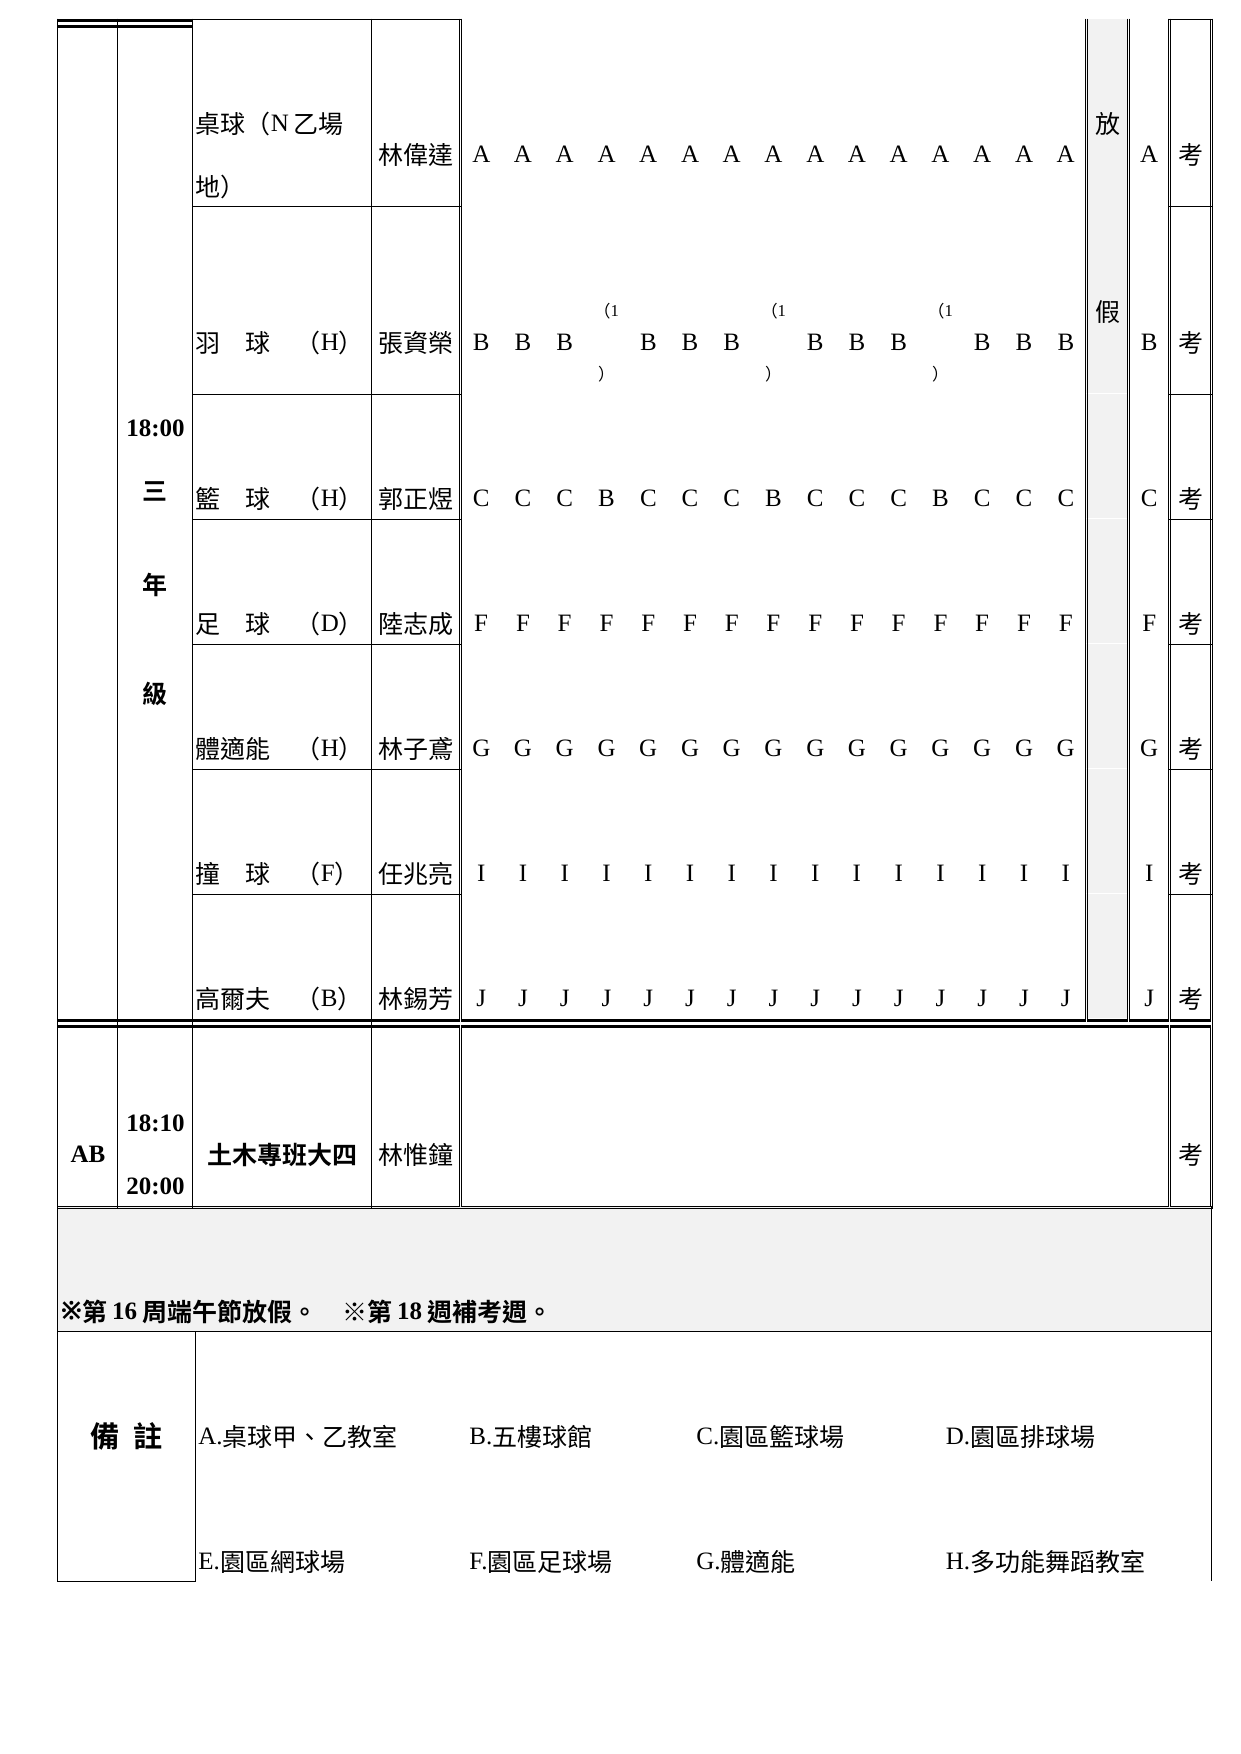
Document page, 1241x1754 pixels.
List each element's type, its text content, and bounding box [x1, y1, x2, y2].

table_cell 18:00 三 年 級 [118, 28, 192, 1018]
table_cell I [711, 769, 752, 893]
table_cell A [961, 19, 1003, 206]
table_cell B [1130, 206, 1168, 393]
table_cell [1088, 769, 1127, 893]
table_cell G [794, 644, 836, 768]
table_cell 任兆亮 [372, 770, 459, 893]
table_cell [1088, 394, 1127, 518]
table_cell J [878, 894, 919, 1018]
table_cell B [752, 394, 794, 518]
table_cell A [502, 19, 543, 206]
table_cell J [669, 894, 711, 1018]
table_cell [585, 1028, 627, 1206]
table_cell 體適能 （H） [193, 645, 371, 768]
table_cell 考 [1171, 770, 1210, 893]
table_cell F [711, 519, 752, 643]
table_cell J [1130, 894, 1168, 1018]
table_cell C [836, 394, 877, 518]
table_cell F [794, 519, 836, 643]
table_cell [1088, 644, 1127, 768]
table_cell C [961, 394, 1003, 518]
table_cell I [544, 769, 585, 893]
table_cell A [544, 19, 585, 206]
table_cell 陸志成 [372, 520, 459, 643]
table_cell C [1003, 394, 1044, 518]
table_cell G [1130, 644, 1168, 768]
table_cell 撞 球 （F） [193, 770, 371, 893]
table_cell 羽 球 （H） [193, 207, 371, 393]
table_cell B [669, 206, 711, 393]
table_cell A.桌球甲、乙教室 [196, 1332, 466, 1456]
table_cell [1045, 1028, 1086, 1206]
table_cell H.多功能舞蹈教室 [943, 1456, 1211, 1581]
table_cell [1088, 519, 1127, 643]
table_cell 土木專班大四 [193, 1028, 371, 1206]
table_cell 郭正煜 [372, 395, 459, 518]
table_cell A [919, 19, 961, 206]
table_cell F [502, 519, 543, 643]
table_cell C [502, 394, 543, 518]
table_cell 足 球 （D） [193, 520, 371, 643]
table_cell 考 [1171, 645, 1210, 768]
table_cell B [711, 206, 752, 393]
table_cell 考 [1171, 395, 1210, 518]
table_cell B [961, 206, 1003, 393]
table_cell B.五樓球館 [466, 1332, 693, 1456]
table_cell [961, 1028, 1003, 1206]
table_cell B [585, 394, 627, 518]
table_cell [462, 1028, 502, 1206]
table_cell 考 [1170, 1019, 1212, 1206]
table_cell [502, 1028, 543, 1206]
table_cell G [961, 644, 1003, 768]
table_cell B [627, 206, 669, 393]
table_cell I [794, 769, 836, 893]
table_cell F [669, 519, 711, 643]
table_cell AB [58, 1028, 117, 1206]
table_cell [627, 1028, 669, 1206]
table_cell J [711, 894, 752, 1018]
table_cell C [1045, 394, 1085, 518]
table_cell 考 [1171, 207, 1210, 393]
table_cell [460, 1020, 502, 1025]
table_cell C [794, 394, 836, 518]
table_cell 林惟鐘 [372, 1028, 459, 1206]
table_cell G [1003, 644, 1044, 768]
table_cell B [502, 206, 543, 393]
table_cell I [462, 769, 502, 893]
table_cell [1128, 1019, 1170, 1206]
table_cell J [919, 894, 961, 1018]
table_cell B [919, 394, 961, 518]
table_cell C [544, 394, 585, 518]
table_cell F [462, 519, 502, 643]
table_cell I [878, 769, 919, 893]
table_cell A [711, 19, 752, 206]
table_cell F [627, 519, 669, 643]
table_cell C [1130, 394, 1168, 518]
table_cell 桌球（N乙場地） [193, 20, 371, 206]
table_cell [878, 1028, 919, 1206]
table_cell A [878, 19, 919, 206]
table_cell I [627, 769, 669, 893]
table_cell [711, 1028, 752, 1206]
table_cell G [502, 644, 543, 768]
table_cell A [752, 19, 794, 206]
table_cell G [878, 644, 919, 768]
table_cell I [669, 769, 711, 893]
table_cell B [544, 206, 585, 393]
table_cell A [1045, 19, 1085, 206]
table_cell I [961, 769, 1003, 893]
table_cell I [1130, 769, 1168, 893]
table_cell （1） [752, 206, 794, 393]
table_cell A [585, 19, 627, 206]
table_cell C [462, 394, 502, 518]
table_cell B [836, 206, 877, 393]
table_cell J [585, 894, 627, 1018]
table_cell （1） [585, 206, 627, 393]
table_cell F [544, 519, 585, 643]
table_cell B [878, 206, 919, 393]
table_cell 考 [1171, 895, 1210, 1018]
table_cell A [1003, 19, 1044, 206]
table_cell F [961, 519, 1003, 643]
table_cell J [502, 894, 543, 1018]
table_cell F.園區足球場 [466, 1456, 693, 1581]
table_cell E.園區網球場 [196, 1456, 466, 1581]
table_cell G [919, 644, 961, 768]
table_cell A [669, 19, 711, 206]
table_cell B [794, 206, 836, 393]
table_cell J [1003, 894, 1044, 1018]
table_cell [919, 1028, 961, 1206]
table_cell [752, 1028, 794, 1206]
table_cell 放 [1088, 19, 1127, 206]
table_cell J [961, 894, 1003, 1018]
table_cell G [462, 644, 502, 768]
table_cell [1086, 1028, 1128, 1206]
table_cell F [919, 519, 961, 643]
table_cell [836, 1028, 877, 1206]
table_cell I [1045, 769, 1085, 893]
table_cell I [836, 769, 877, 893]
table_cell A [794, 19, 836, 206]
table_cell C [878, 394, 919, 518]
table_cell 林錫芳 [372, 895, 459, 1018]
table_cell J [836, 894, 877, 1018]
table_cell （1） [919, 206, 961, 393]
table_cell G [627, 644, 669, 768]
table_cell J [794, 894, 836, 1018]
table_cell J [752, 894, 794, 1018]
table_cell 18:1020:00 [118, 1028, 192, 1206]
table_cell J [544, 894, 585, 1018]
table_cell 林偉達 [372, 20, 459, 206]
table_cell 張資榮 [372, 207, 459, 393]
table_cell I [752, 769, 794, 893]
table_cell G [1045, 644, 1085, 768]
table_cell 備 註 [58, 1332, 195, 1581]
table_cell F [585, 519, 627, 643]
table_cell I [502, 769, 543, 893]
table_cell A [836, 19, 877, 206]
table_cell C [627, 394, 669, 518]
table_cell F [836, 519, 877, 643]
table_cell 林子鳶 [372, 645, 459, 768]
table_cell G [585, 644, 627, 768]
table_cell 假 [1088, 206, 1127, 393]
table_cell B [1003, 206, 1044, 393]
table_cell 考 [1171, 520, 1210, 643]
table_cell I [919, 769, 961, 893]
table_cell J [627, 894, 669, 1018]
table_cell 高爾夫 （B） [193, 895, 371, 1018]
table_cell I [1003, 769, 1044, 893]
table_cell [1088, 894, 1127, 1018]
table_cell G [836, 644, 877, 768]
table_cell C [669, 394, 711, 518]
table_cell F [1045, 519, 1085, 643]
table_cell G [544, 644, 585, 768]
table_cell A [627, 19, 669, 206]
table_cell J [1045, 894, 1085, 1018]
table_cell A [1130, 19, 1168, 206]
table_cell F [1130, 519, 1168, 643]
table_cell J [462, 894, 502, 1018]
table_cell [794, 1028, 836, 1206]
table_cell F [1003, 519, 1044, 643]
table_cell G [752, 644, 794, 768]
table_cell 考 [1171, 20, 1210, 206]
table_cell G [669, 644, 711, 768]
table_cell [58, 28, 117, 1018]
table_cell 籃 球 （H） [193, 395, 371, 518]
table_cell C [711, 394, 752, 518]
table_cell D.園區排球場 [943, 1332, 1211, 1456]
table_cell G.體適能 [693, 1456, 943, 1581]
table_cell [1128, 1028, 1168, 1206]
table_cell [1086, 1020, 1128, 1025]
table_cell C.園區籃球場 [693, 1332, 943, 1456]
table_cell F [752, 519, 794, 643]
table_cell [1003, 1028, 1044, 1206]
table_cell B [1045, 206, 1085, 393]
table_cell I [585, 769, 627, 893]
table_cell F [878, 519, 919, 643]
table_cell A [462, 19, 502, 206]
table_cell [669, 1028, 711, 1206]
table_cell [544, 1028, 585, 1206]
table_cell B [462, 206, 502, 393]
table_cell G [711, 644, 752, 768]
table_cell ※第16周端午節放假。 ※第18週補考週。 [58, 1209, 1211, 1331]
